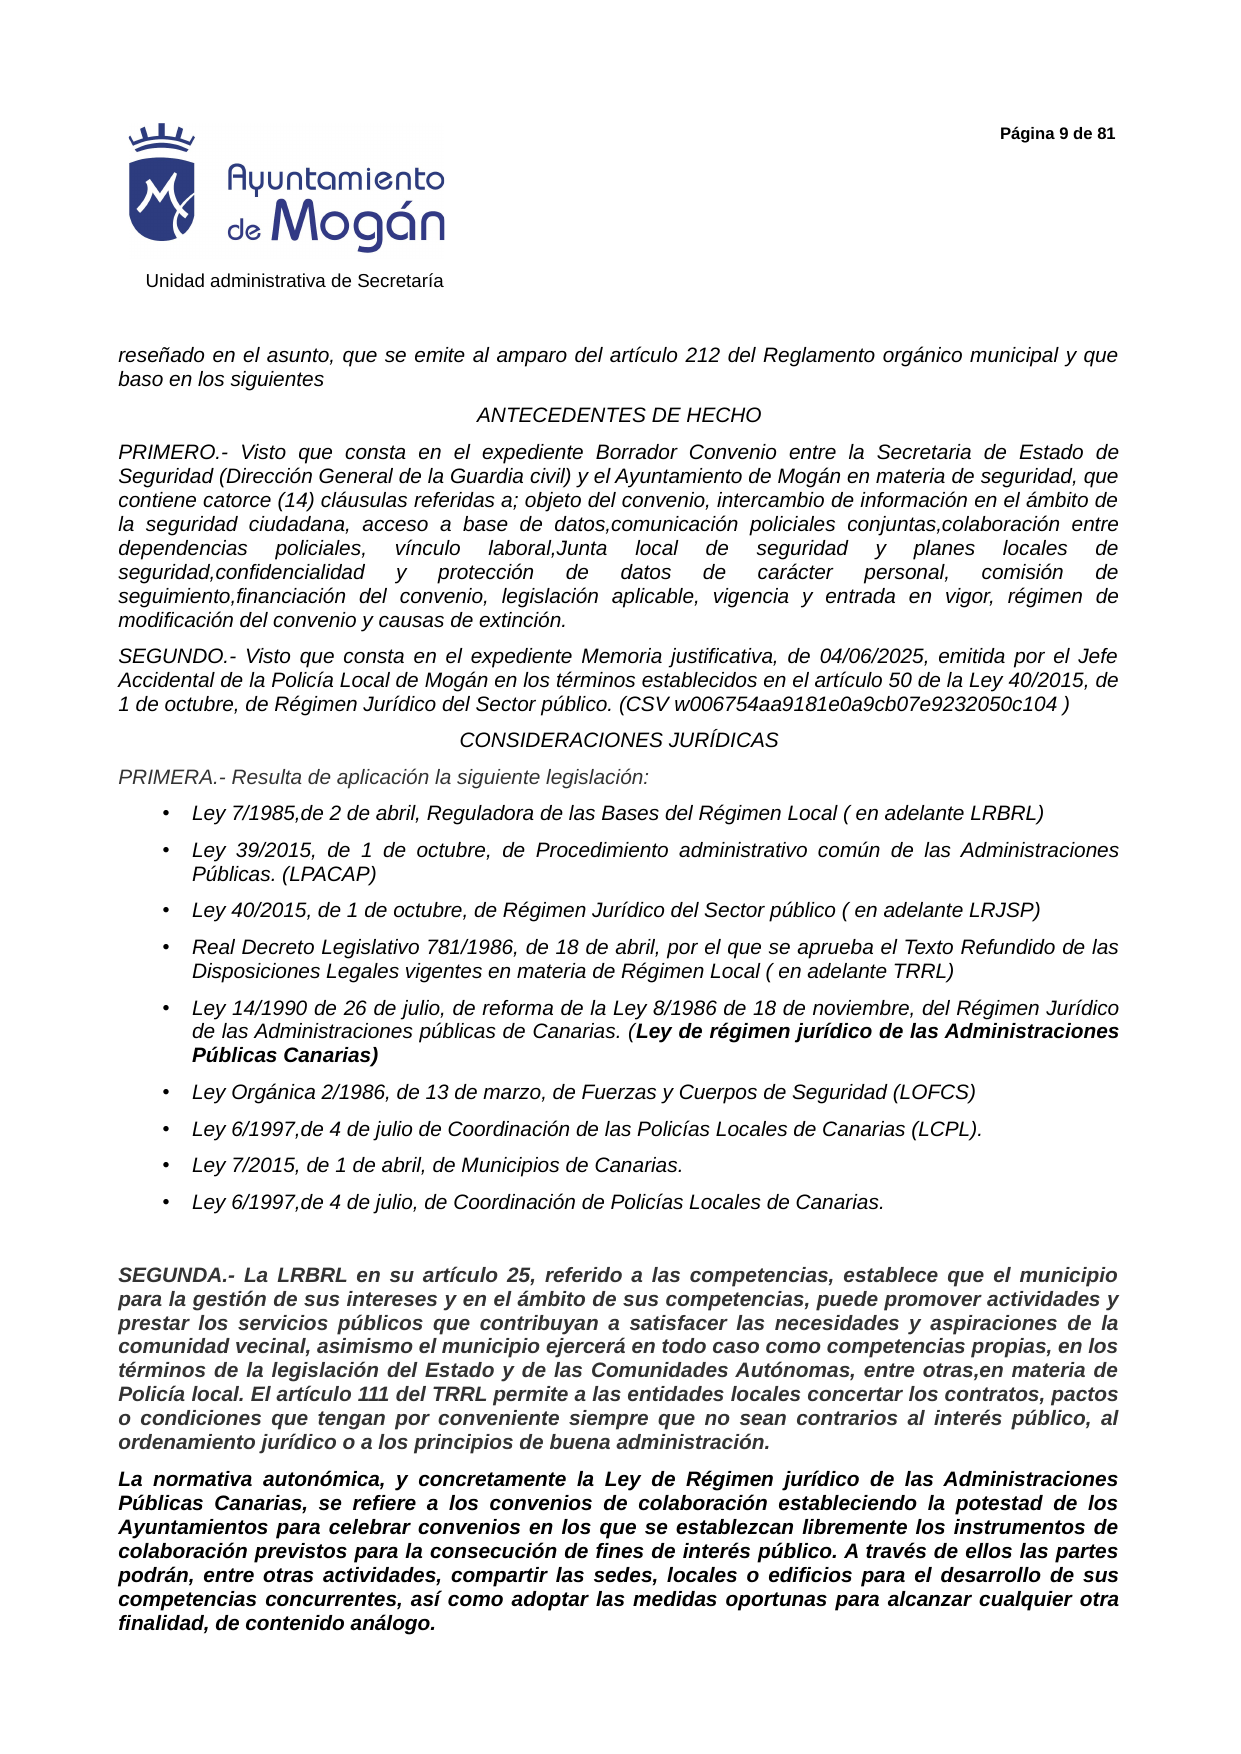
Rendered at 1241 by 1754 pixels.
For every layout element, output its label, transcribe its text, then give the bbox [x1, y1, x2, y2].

text La normativa autonómica, y concretamente la Ley de Régimen jurídico de las Administraciones Públicas Canarias, se refiere a los convenios de colaboración estableciendo la potestad de los Ayuntamientos para celebrar convenios en los que se establezcan libremente los instrumentos de colaboración previstos para la consecución de fines de interés público. A través de ellos las partes podrán, entre otras actividades, compartir las sedes, locales o edificios para el desarrollo de sus competencias concurrentes, así como adoptar las medidas oportunas para alcanzar cualquier otra finalidad, de contenido análogo. [118, 1467, 1122, 1634]
text PRIMERO.- Visto que consta en el expediente Borrador Convenio entre la Secretaria de Estado de Seguridad (Dirección General de la Guardia civil) y el Ayuntamiento de Mogán en materia de seguridad, que contiene catorce (14) cláusulas referidas a; objeto del convenio, intercambio de información en el ámbito de la seguridad ciudadana, acceso a base de datos,comunicación policiales conjuntas,colaboración entre dependencias policiales, vínculo laboral,Junta local de seguridad y planes locales de seguridad,confidencialidad y protección de datos de carácter personal, comisión de seguimiento,financiación del convenio, legislación aplicable, vigencia y entrada en vigor, régimen de modificación del convenio y causas de extinción. [118, 440, 1122, 631]
text SEGUNDA.- La LRBRL en su artículo 25, referido a las competencias, establece que el municipio para la gestión de sus intereses y en el ámbito de sus competencias, puede promover actividades y prestar los servicios públicos que contribuyan a satisfacer las necesidades y aspiraciones de la comunidad vecinal, asimismo el municipio ejercerá en todo caso como competencias propias, en los términos de la legislación del Estado y de las Comunidades Autónomas, entre otras,en materia de Policía local. El artículo 111 del TRRL permite a las entidades locales concertar los contratos, pactos o condiciones que tengan por conveniente siempre que no sean contrarios al interés público, al ordenamiento jurídico o a los principios de buena administración. [118, 1262, 1122, 1454]
list Real Decreto Legislativo 781/1986, de 18 de abril, por el que se aprueba el Texto Refundido de las Disposiciones Legales vigentes en materia de Régimen Local ( en adelante TRRL) [162, 935, 1122, 983]
picture [128, 123, 445, 259]
list Ley 39/2015, de 1 de octubre, de Procedimiento administrativo común de las Administraciones Públicas. (LPACAP) [162, 838, 1122, 886]
list Ley 7/1985,de 2 de abril, Reguladora de las Bases del Régimen Local ( en adelante LRBRL) [162, 801, 1122, 825]
list Ley Orgánica 2/1986, de 13 de marzo, de Fuerzas y Cuerpos de Seguridad (LOFCS) [162, 1080, 1122, 1104]
text PRIMERA.- Resulta de aplicación la siguiente legislación: [118, 765, 1122, 789]
list Ley 6/1997,de 4 de julio de Coordinación de las Policías Locales de Canarias (LCPL). [162, 1116, 1122, 1140]
list Ley 14/1990 de 26 de julio, de reforma de la Ley 8/1986 de 18 de noviembre, del Régimen Jurídico de las Administraciones públicas de Canarias. (Ley de régimen jurídico de las Administraciones Públicas Canarias) [162, 995, 1122, 1067]
list Ley 40/2015, de 1 de octubre, de Régimen Jurídico del Sector público ( en adelante LRJSP) [162, 898, 1122, 922]
list Ley 7/2015, de 1 de abril, de Municipios de Canarias. [162, 1153, 1122, 1177]
text CONSIDERACIONES JURÍDICAS [118, 728, 1122, 752]
list Ley 6/1997,de 4 de julio, de Coordinación de Policías Locales de Canarias. [162, 1189, 1122, 1213]
text reseñado en el asunto, que se emite al amparo del artículo 212 del Reglamento orgánico municipal y que baso en los siguientes [118, 343, 1122, 391]
text SEGUNDO.- Visto que consta en el expediente Memoria justificativa, de 04/06/2025, emitida por el Jefe Accidental de la Policía Local de Mogán en los términos establecidos en el artículo 50 de la Ley 40/2015, de 1 de octubre, de Régimen Jurídico del Sector público. (CSV w006754aa9181e0a9cb07e9232050c104 ) [118, 644, 1122, 716]
text ANTECEDENTES DE HECHO [118, 403, 1122, 427]
